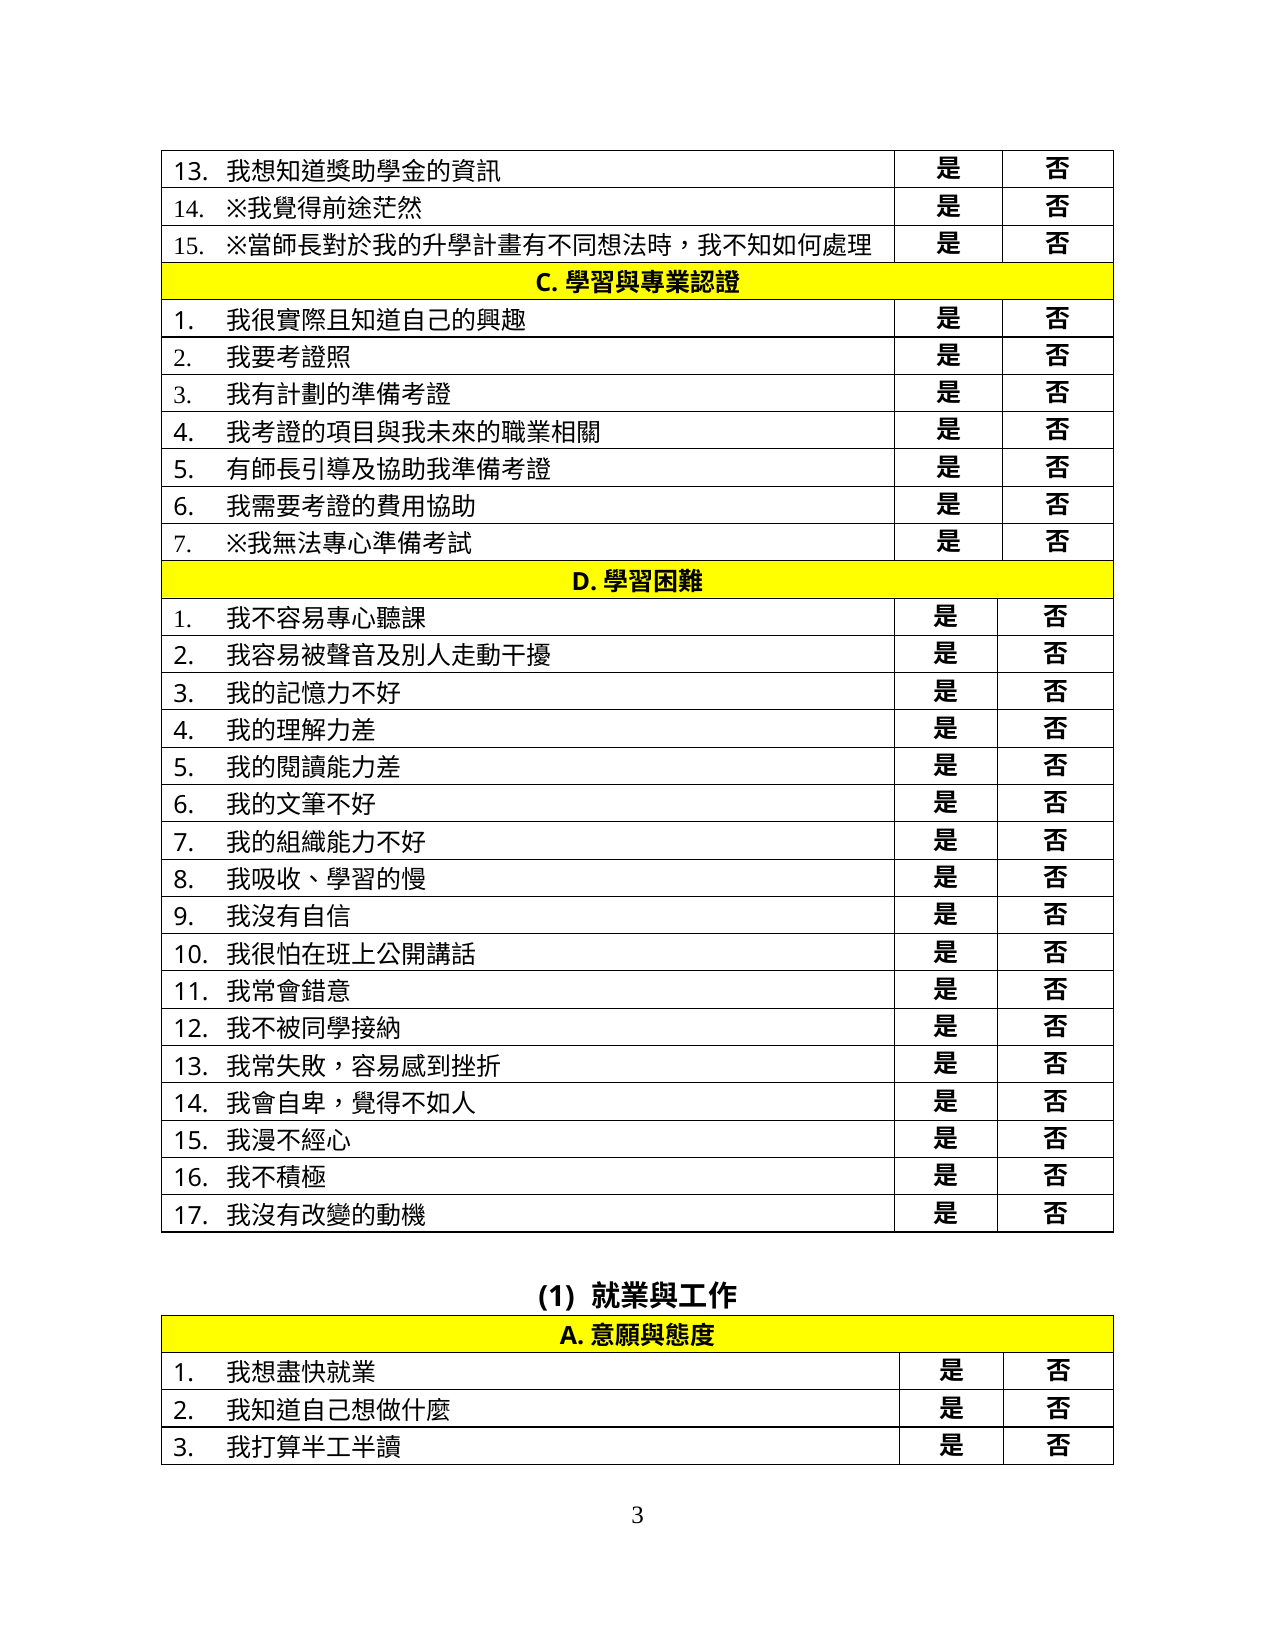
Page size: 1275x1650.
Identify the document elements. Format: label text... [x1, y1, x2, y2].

table_cell 否 [1003, 524, 1113, 560]
table_cell 是 [895, 1195, 997, 1231]
table_cell 否 [998, 1009, 1113, 1045]
table_cell 我會自卑，覺得不如人 [162, 1083, 894, 1119]
table_cell 否 [998, 1158, 1113, 1194]
list 就業與工作 [187, 1272, 1087, 1314]
table_cell 我常失敗，容易感到挫折 [162, 1046, 894, 1082]
table_cell 否 [1004, 1353, 1113, 1389]
table_cell 我常會錯意 [162, 971, 894, 1008]
table_cell 我不被同學接納 [162, 1009, 894, 1045]
table_cell 我的文筆不好 [162, 785, 894, 821]
table_cell 是 [900, 1353, 1003, 1389]
table_cell 否 [998, 897, 1113, 933]
table_cell 是 [895, 897, 997, 933]
table_cell 是 [895, 449, 1002, 486]
table_cell 否 [998, 1195, 1113, 1231]
table_cell 否 [1003, 375, 1113, 411]
table_cell 我沒有自信 [162, 897, 894, 933]
table_cell 是 [895, 151, 1002, 187]
table_cell 否 [998, 785, 1113, 821]
table_cell 是 [895, 971, 997, 1008]
table_cell 否 [998, 934, 1113, 970]
table_cell 是 [900, 1390, 1003, 1426]
table_cell 我吸收、學習的慢 [162, 860, 894, 896]
table_cell 是 [895, 1046, 997, 1082]
table_cell 否 [1003, 487, 1113, 523]
table_header A. 意願與態度 [162, 1316, 1113, 1352]
table_cell 我需要考證的費用協助 [162, 487, 894, 523]
table_cell 是 [895, 487, 1002, 523]
table_cell 我不容易專心聽課 [162, 599, 894, 635]
table_cell 我有計劃的準備考證 [162, 375, 894, 411]
table_cell 否 [998, 860, 1113, 896]
table_cell 是 [895, 1009, 997, 1045]
table_cell 我的組織能力不好 [162, 822, 894, 858]
table_cell 我很怕在班上公開講話 [162, 934, 894, 970]
table_cell 是 [895, 338, 1002, 374]
table_cell 我的閱讀能力差 [162, 748, 894, 784]
table_cell C. 學習與專業認證 [162, 263, 1113, 299]
table_cell 否 [1003, 151, 1113, 187]
table_cell ※我無法專心準備考試 [162, 524, 894, 560]
table_cell 否 [998, 1083, 1113, 1119]
table_cell 是 [900, 1428, 1003, 1464]
table_cell 我考證的項目與我未來的職業相關 [162, 412, 894, 448]
table_cell 否 [998, 673, 1113, 709]
table_cell 否 [998, 1046, 1113, 1082]
table_cell 我漫不經心 [162, 1121, 894, 1157]
table_cell 否 [1003, 449, 1113, 486]
table_cell 是 [895, 710, 997, 747]
table_cell 否 [998, 710, 1113, 747]
table_cell 是 [895, 748, 997, 784]
table_cell 否 [1003, 338, 1113, 374]
table_cell 我要考證照 [162, 338, 894, 374]
table_cell 否 [1004, 1428, 1113, 1464]
table_cell ※當師長對於我的升學計畫有不同想法時，我不知如何處理 [162, 226, 894, 262]
table_cell 我打算半工半讀 [162, 1428, 899, 1464]
table_cell 我的記憶力不好 [162, 673, 894, 709]
table_cell 否 [998, 822, 1113, 858]
table_cell 我很實際且知道自己的興趣 [162, 300, 894, 336]
table_cell 是 [895, 785, 997, 821]
table_cell 是 [895, 822, 997, 858]
table_cell 否 [998, 1121, 1113, 1157]
table_cell 我想知道獎助學金的資訊 [162, 151, 894, 187]
table_cell 我知道自己想做什麼 [162, 1390, 899, 1426]
table_cell ※我覺得前途茫然 [162, 188, 894, 224]
table_cell 是 [895, 524, 1002, 560]
table_cell 我不積極 [162, 1158, 894, 1194]
table_cell 否 [1003, 226, 1113, 262]
table_cell 是 [895, 1158, 997, 1194]
table_cell 是 [895, 934, 997, 970]
table_cell 否 [998, 748, 1113, 784]
table_cell 我想盡快就業 [162, 1353, 899, 1389]
table_cell 是 [895, 412, 1002, 448]
table_cell 否 [998, 971, 1113, 1008]
table_cell 是 [895, 860, 997, 896]
table_cell 否 [1003, 188, 1113, 224]
table_cell 否 [1003, 412, 1113, 448]
table_cell 我容易被聲音及別人走動干擾 [162, 636, 894, 672]
table_cell 我沒有改變的動機 [162, 1195, 894, 1231]
table_cell 是 [895, 599, 997, 635]
table_cell 是 [895, 226, 1002, 262]
table_cell 否 [1003, 300, 1113, 336]
table_cell 是 [895, 673, 997, 709]
table_cell 是 [895, 1121, 997, 1157]
table_cell 是 [895, 1083, 997, 1119]
table_cell 是 [895, 300, 1002, 336]
table_cell 否 [998, 636, 1113, 672]
table_cell 是 [895, 375, 1002, 411]
table_cell 我的理解力差 [162, 710, 894, 747]
table_cell 是 [895, 636, 997, 672]
table_cell 否 [1004, 1390, 1113, 1426]
table_cell 否 [998, 599, 1113, 635]
table_cell 有師長引導及協助我準備考證 [162, 449, 894, 486]
table_cell D. 學習困難 [162, 561, 1113, 597]
table_cell 是 [895, 188, 1002, 224]
